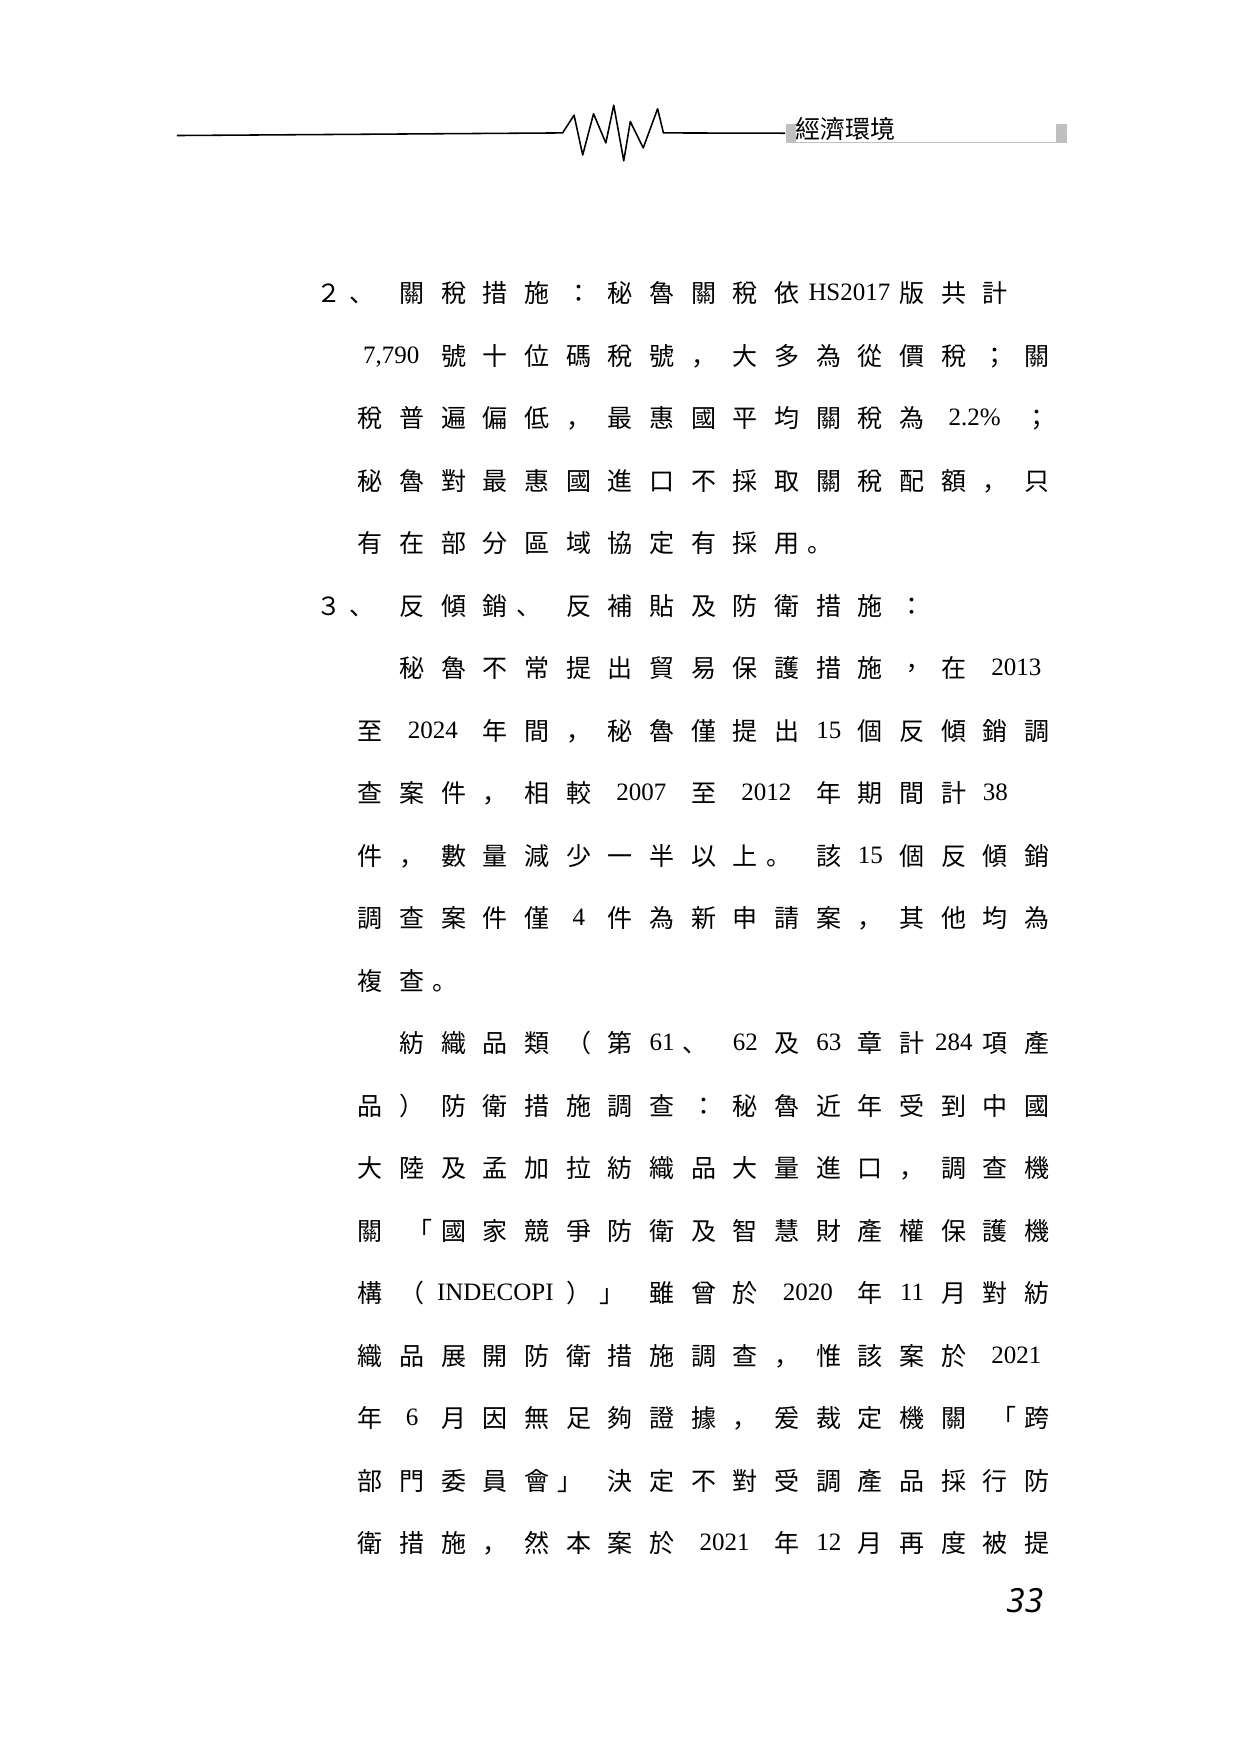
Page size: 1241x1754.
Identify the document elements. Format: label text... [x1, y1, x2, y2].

text 紡織品類（第61、62及63章計284項產品）防衛措施調查：秘魯近年受到中國大陸及孟加拉紡織品大量進口，調查機關「國家競爭防衛及智慧財產權保護機構（INDECOPI）」雖曾於2020年11月對紡織品展開防衛措施調查，惟該案於2021年6月因無足夠證據，爰裁定機關「跨部門委員會」決定不對受調產品採行防衛措施，然本案於2021年12月再度被提 [330, 1000, 1058, 1563]
text ３、反傾銷、反補貼及防衛措施： [281, 563, 1058, 625]
text ２、關稅措施：秘魯關稅依HS2017版共計7,790號十位碼稅號，大多為從價稅；關稅普遍偏低，最惠國平均關稅為2.2%；秘魯對最惠國進口不採取關稅配額，只有在部分區域協定有採用。 [281, 250, 1058, 563]
text 秘魯不常提出貿易保護措施，在2013至2024年間，秘魯僅提出15個反傾銷調查案件，相較2007至2012年期間計38件，數量減少一半以上。該15個反傾銷調查案件僅4件為新申請案，其他均為複查。 [330, 625, 1058, 1000]
